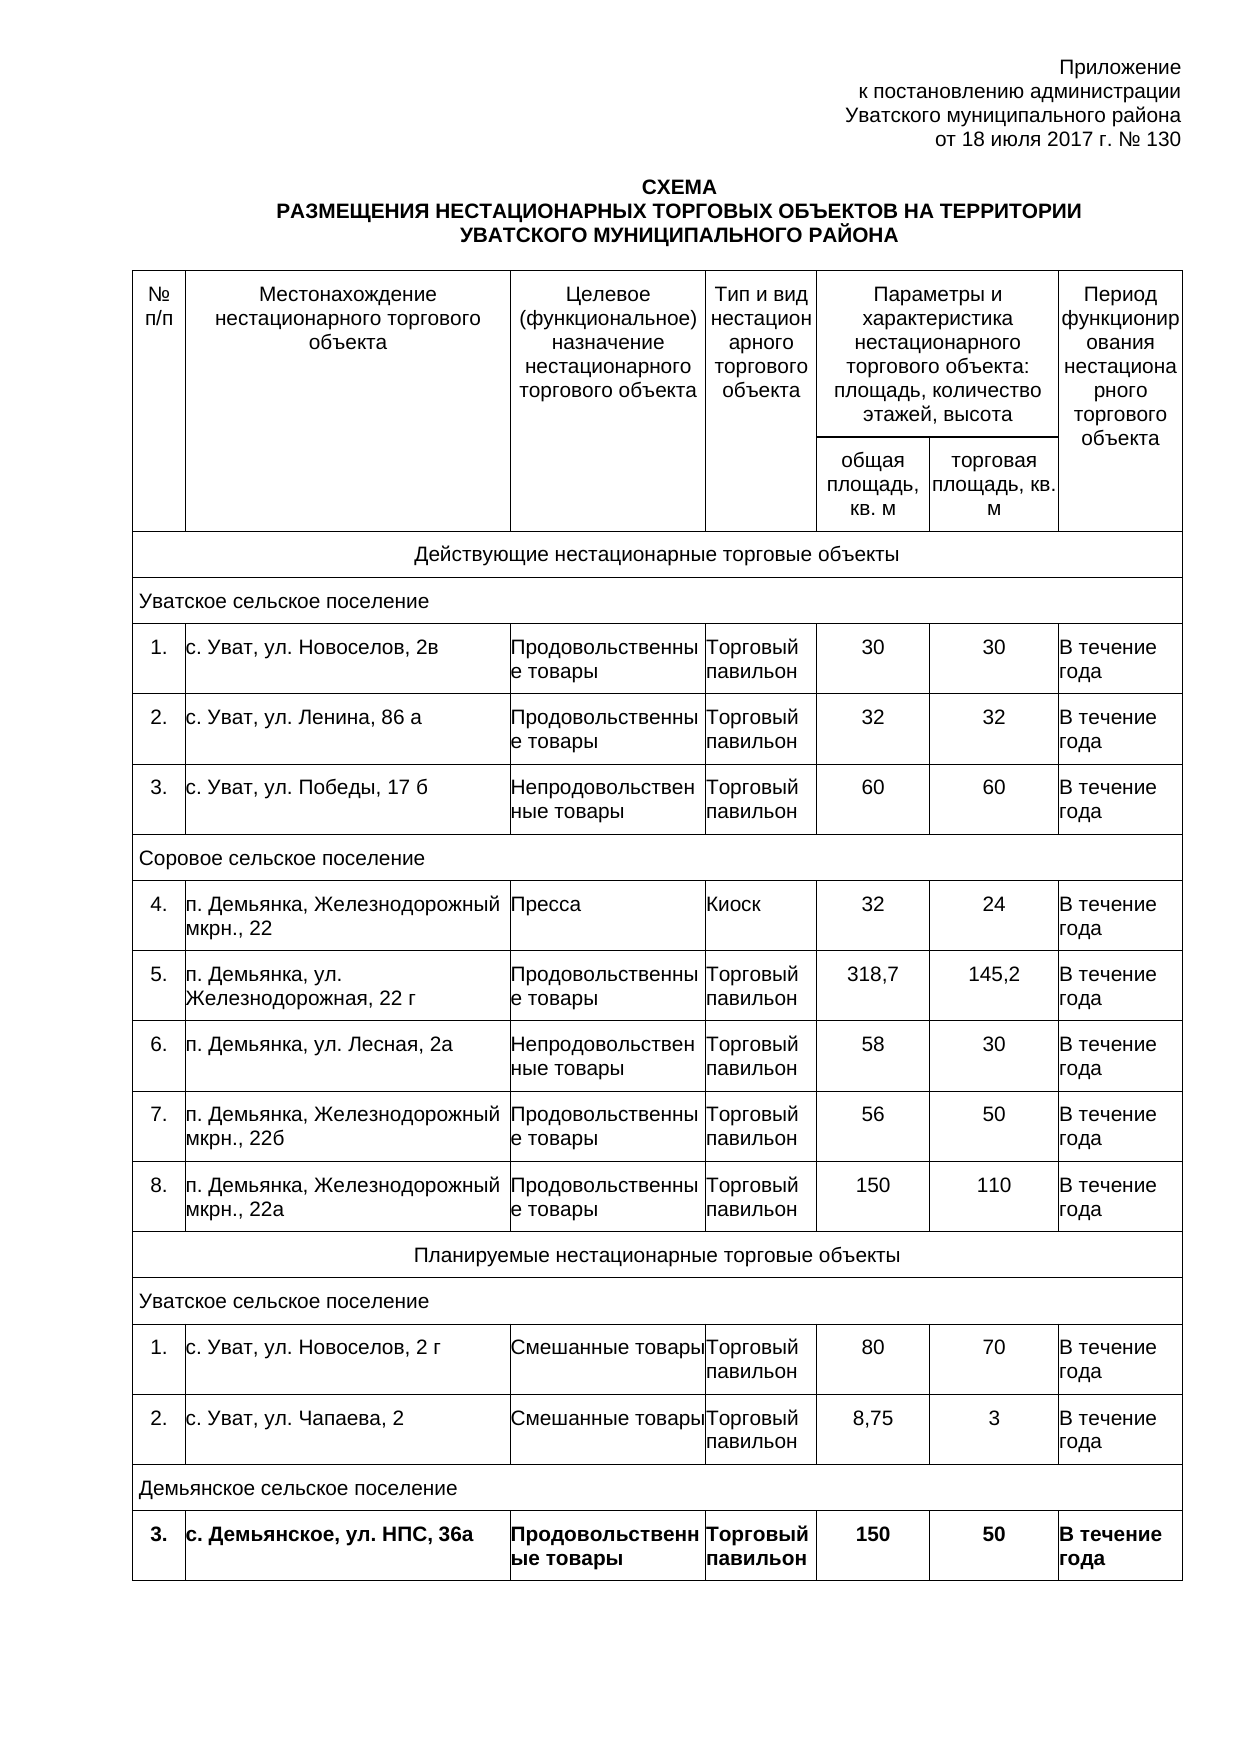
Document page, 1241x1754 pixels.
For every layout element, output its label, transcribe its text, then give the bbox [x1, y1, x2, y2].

table_cell 4. [133, 881, 185, 950]
table_cell 32 [930, 694, 1058, 763]
table_cell Непродовольственные товары [511, 765, 705, 834]
table_cell Торговый павильон [706, 951, 816, 1020]
table_cell Непродовольственные товары [511, 1021, 705, 1091]
table_cell Продовольственные товары [511, 951, 705, 1020]
table_cell 50 [930, 1511, 1058, 1580]
table_cell 30 [817, 624, 929, 693]
table_cell 60 [930, 765, 1058, 834]
table_cell Торговый павильон [706, 694, 816, 763]
table_cell Продовольственные товары [511, 624, 705, 693]
table_cell В течение года [1059, 1092, 1182, 1161]
table_cell Смешанные товары [511, 1325, 705, 1394]
subtitle Приложение [177, 55, 1181, 79]
table_cell В течение года [1059, 881, 1182, 950]
table_cell 150 [817, 1511, 929, 1580]
table_cell с. Уват, ул. Ленина, 86 а [186, 694, 510, 763]
text к постановлению администрации [177, 79, 1181, 103]
table_cell п. Демьянка, Железнодорожный мкрн., 22б [186, 1092, 510, 1161]
table_cell Продовольственные товары [511, 1511, 705, 1580]
table_cell 80 [817, 1325, 929, 1394]
table_cell 2. [133, 694, 185, 763]
table_cell Соровое сельское поселение [133, 835, 1182, 880]
table_cell Торговый павильон [706, 765, 816, 834]
table_cell Торговый павильон [706, 624, 816, 693]
table_cell 30 [930, 1021, 1058, 1091]
table_cell п. Демьянка, Железнодорожный мкрн., 22а [186, 1162, 510, 1231]
table_cell 110 [930, 1162, 1058, 1231]
table_cell с. Уват, ул. Новоселов, 2в [186, 624, 510, 693]
table_cell 50 [930, 1092, 1058, 1161]
table_cell В течение года [1059, 1511, 1182, 1580]
table_cell В течение года [1059, 1162, 1182, 1231]
table_header № п/п [133, 271, 185, 531]
table_cell с. Демьянское, ул. НПС, 36а [186, 1511, 510, 1580]
table_cell Торговый павильон [706, 1325, 816, 1394]
table_cell 6. [133, 1021, 185, 1091]
table_cell торговая площадь, кв. м [930, 438, 1058, 531]
table_cell Пресса [511, 881, 705, 950]
table_cell Торговый павильон [706, 1092, 816, 1161]
table_header Тип и вид нестационарного торгового объекта [706, 271, 816, 531]
table_cell 24 [930, 881, 1058, 950]
table_cell Продовольственные товары [511, 1092, 705, 1161]
table_cell В течение года [1059, 624, 1182, 693]
table_cell 58 [817, 1021, 929, 1091]
table_cell В течение года [1059, 765, 1182, 834]
text от 18 июля 2017 г. № 130 [177, 127, 1181, 151]
table_cell 3 [930, 1395, 1058, 1464]
table_cell 70 [930, 1325, 1058, 1394]
table_cell В течение года [1059, 1021, 1182, 1091]
table_cell п. Демьянка, Железнодорожный мкрн., 22 [186, 881, 510, 950]
text УВАТСКОГО МУНИЦИПАЛЬНОГО РАЙОНА [177, 222, 1181, 246]
table_cell общая площадь, кв. м [817, 438, 929, 531]
table_cell 30 [930, 624, 1058, 693]
table_header Целевое (функциональное) назначение нестационарного торгового объекта [511, 271, 705, 531]
table_cell 318,7 [817, 951, 929, 1020]
table_cell 56 [817, 1092, 929, 1161]
table_cell 1. [133, 624, 185, 693]
table_cell 3. [133, 765, 185, 834]
table_cell Продовольственные товары [511, 694, 705, 763]
table_cell Уватское сельское поселение [133, 578, 1182, 623]
table_cell Киоск [706, 881, 816, 950]
text СХЕМА [177, 174, 1181, 198]
table_cell 145,2 [930, 951, 1058, 1020]
table_cell 8,75 [817, 1395, 929, 1464]
table_cell Демьянское сельское поселение [133, 1465, 1182, 1510]
table_cell Торговый павильон [706, 1021, 816, 1091]
table_cell Планируемые нестационарные торговые объекты [133, 1232, 1182, 1277]
table_cell Торговый павильон [706, 1395, 816, 1464]
table_cell 150 [817, 1162, 929, 1231]
table_cell В течение года [1059, 1325, 1182, 1394]
table_cell с. Уват, ул. Победы, 17 б [186, 765, 510, 834]
table_cell Уватское сельское поселение [133, 1278, 1182, 1323]
table_cell п. Демьянка, ул. Лесная, 2а [186, 1021, 510, 1091]
table_cell с. Уват, ул. Новоселов, 2 г [186, 1325, 510, 1394]
table_cell 8. [133, 1162, 185, 1231]
table_cell 32 [817, 881, 929, 950]
table_cell с. Уват, ул. Чапаева, 2 [186, 1395, 510, 1464]
table_cell В течение года [1059, 1395, 1182, 1464]
table_cell 60 [817, 765, 929, 834]
table_cell В течение года [1059, 694, 1182, 763]
table_cell 3. [133, 1511, 185, 1580]
table_cell 1. [133, 1325, 185, 1394]
table_cell 7. [133, 1092, 185, 1161]
table_cell Продовольственные товары [511, 1162, 705, 1231]
table_header Параметры и характеристика нестационарного торгового объекта: площадь, количество этажей, высота [817, 271, 1058, 436]
table_cell Смешанные товары [511, 1395, 705, 1464]
table_cell В течение года [1059, 951, 1182, 1020]
text РАЗМЕЩЕНИЯ НЕСТАЦИОНАРНЫХ ТОРГОВЫХ ОБЪЕКТОВ НА ТЕРРИТОРИИ [177, 198, 1181, 222]
text Уватского муниципального района [177, 103, 1181, 127]
table_header Местонахождение нестационарного торгового объекта [186, 271, 510, 531]
table_cell п. Демьянка, ул. Железнодорожная, 22 г [186, 951, 510, 1020]
table_cell 5. [133, 951, 185, 1020]
table_cell Торговый павильон [706, 1511, 816, 1580]
table_header Период функционирования нестационарного торгового объекта [1059, 271, 1182, 531]
table_cell Торговый павильон [706, 1162, 816, 1231]
table_cell Действующие нестационарные торговые объекты [133, 532, 1182, 577]
table_cell 32 [817, 694, 929, 763]
table_cell 2. [133, 1395, 185, 1464]
